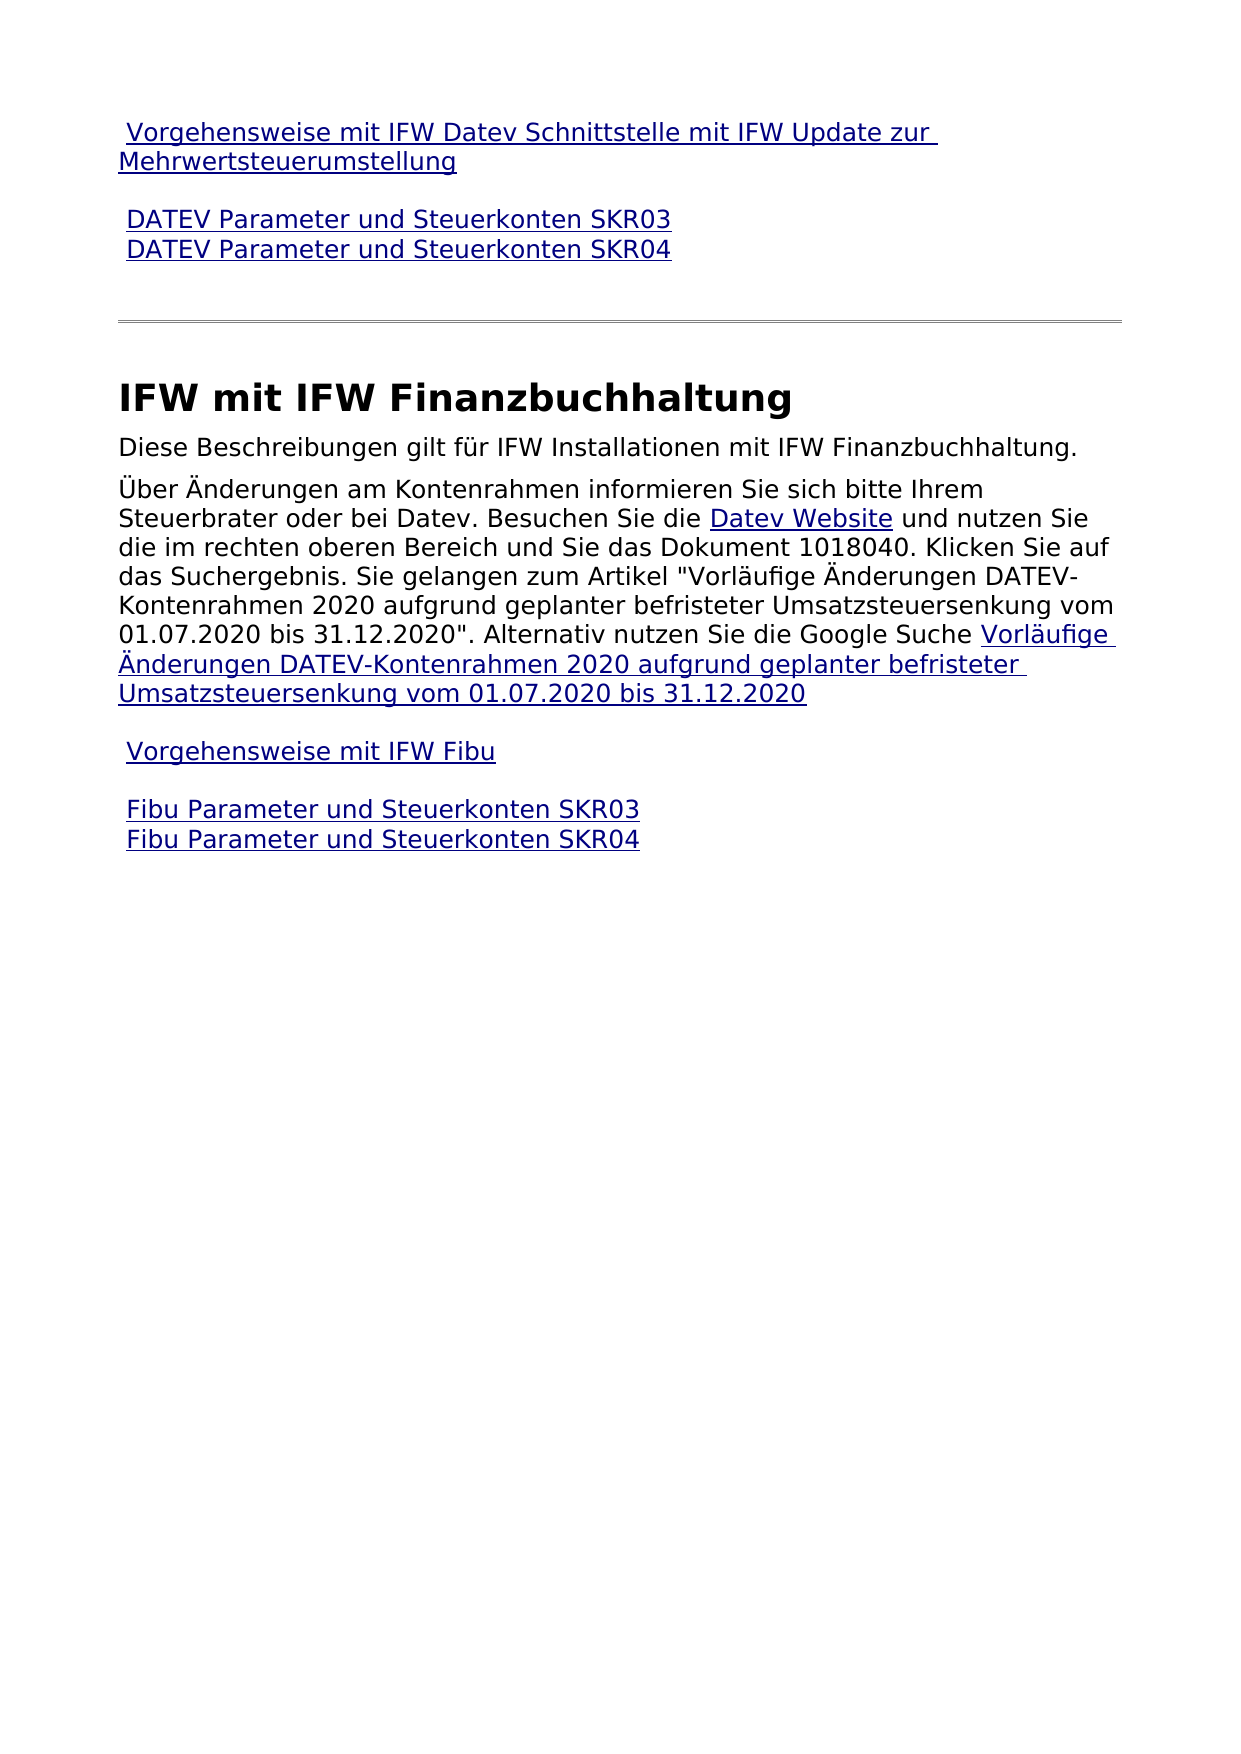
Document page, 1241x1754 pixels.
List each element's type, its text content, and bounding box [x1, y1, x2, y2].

text Diese Beschreibungen gilt für IFW Installationen mit IFW Finanzbuchhaltung. [118, 433, 1122, 462]
subtitle IFW mit IFW Finanzbuchhaltung [118, 377, 1122, 421]
text Über Änderungen am Kontenrahmen informieren Sie sich bitte Ihrem Steuerbrater oder bei Datev. Besuchen Sie die Datev Website und nutzen Sie die im rechten oberen Bereich und Sie das Dokument 1018040. Klicken Sie auf das Suchergebnis. Sie gelangen zum Artikel "Vorläufige Änderungen DATEV-Kontenrahmen 2020 aufgrund geplanter befristeter Umsatzsteuersenkung vom 01.07.2020 bis 31.12.2020". Alternativ nutzen Sie die Google Suche Vorläufige Änderungen DATEV-Kontenrahmen 2020 aufgrund geplanter befristeter Umsatzsteuersenkung vom 01.07.2020 bis 31.12.2020 Vorgehensweise mit IFW Fibu Fibu Parameter und Steuerkonten SKR03 Fibu Parameter und Steuerkonten SKR04 [118, 475, 1122, 883]
text Vorgehensweise mit IFW Datev Schnittstelle mit IFW Update zur Mehrwertsteuerumstellung DATEV Parameter und Steuerkonten SKR03 DATEV Parameter und Steuerkonten SKR04 [118, 118, 1122, 293]
